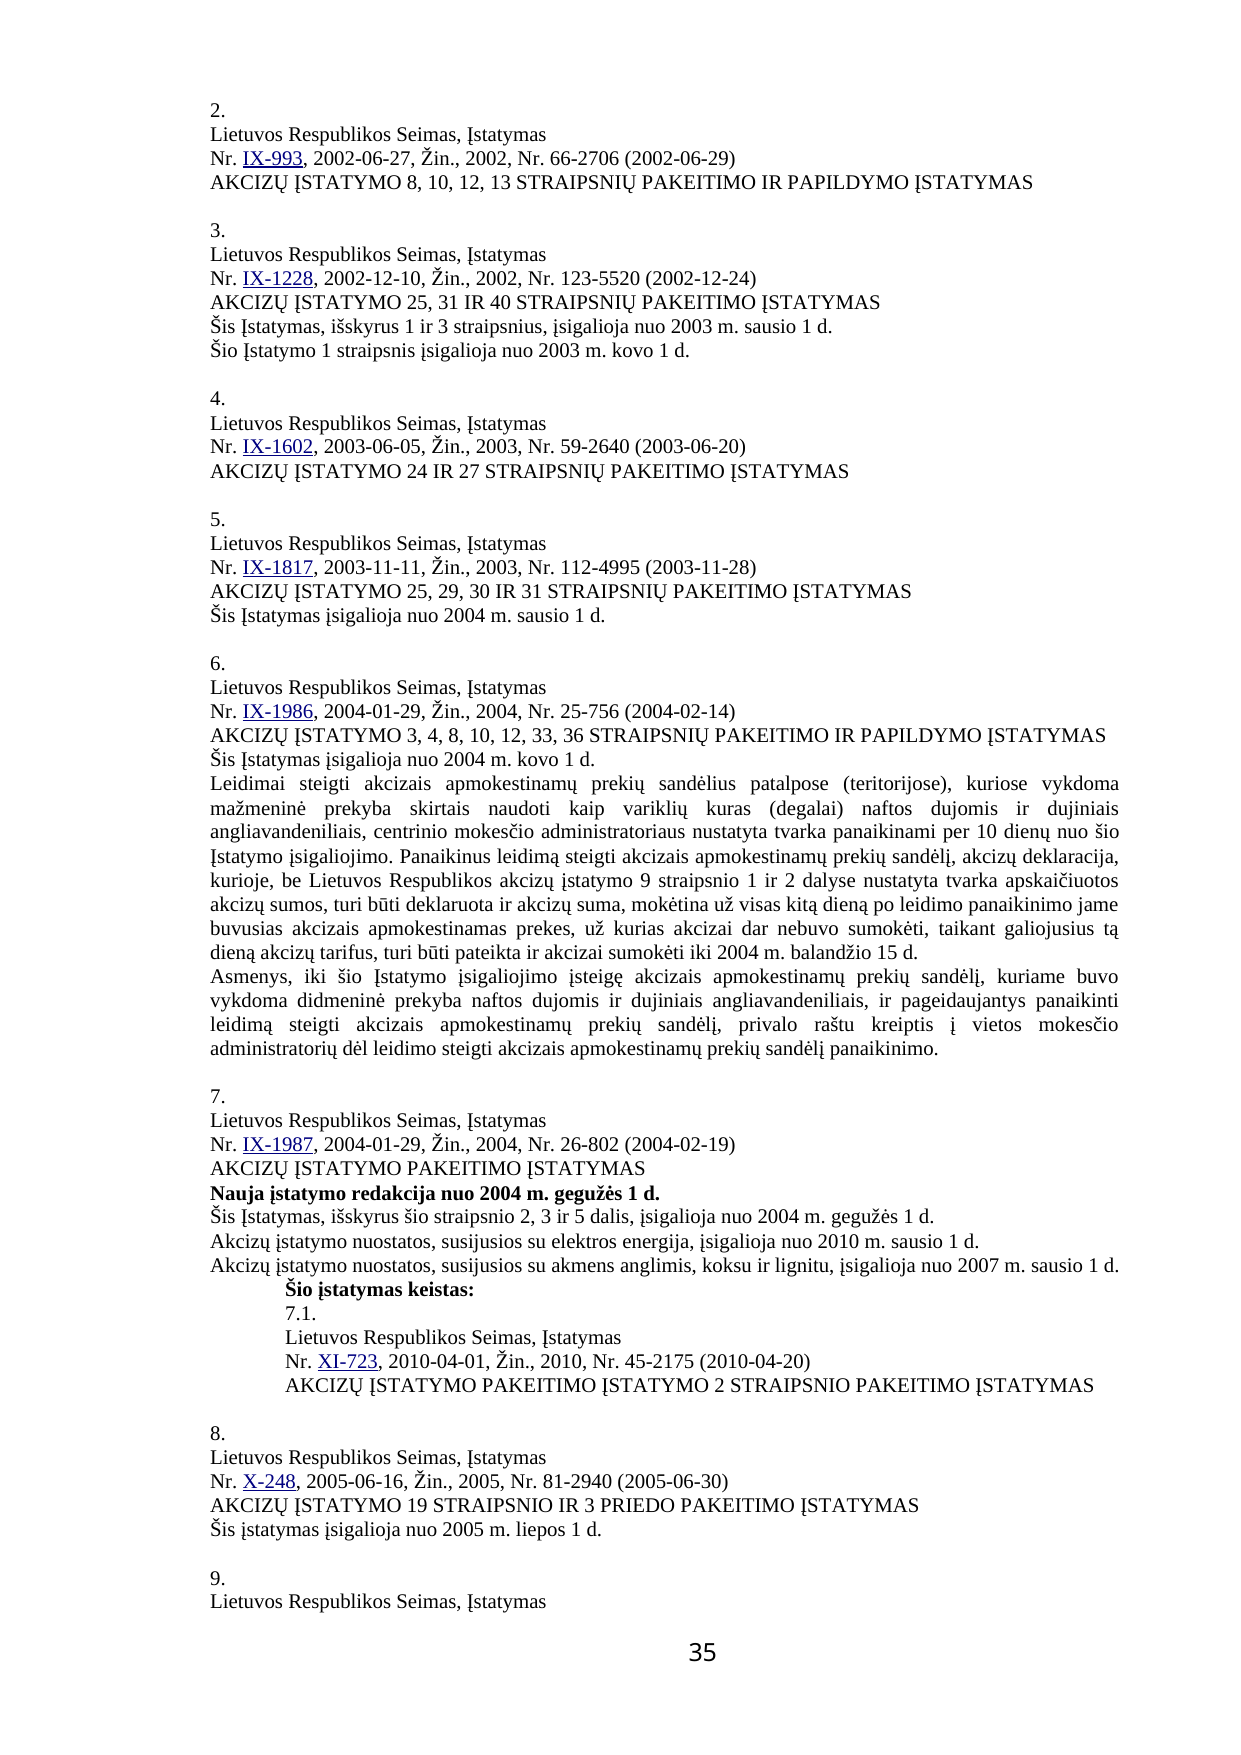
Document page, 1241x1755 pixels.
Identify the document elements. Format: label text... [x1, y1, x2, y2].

text Šis įstatymas įsigalioja nuo 2005 m. liepos 1 d. [210, 1517, 1120, 1541]
text 2. [210, 98, 1120, 122]
text AKCIZŲ ĮSTATYMO 25, 31 IR 40 STRAIPSNIŲ PAKEITIMO ĮSTATYMAS [210, 290, 1120, 314]
text Akcizų įstatymo nuostatos, susijusios su akmens anglimis, koksu ir lignitu, įsigalioja nuo 2007 m. sausio 1 d. [210, 1253, 1120, 1277]
text Šis Įstatymas įsigalioja nuo 2004 m. sausio 1 d. [210, 603, 1120, 627]
text AKCIZŲ ĮSTATYMO PAKEITIMO ĮSTATYMO 2 STRAIPSNIO PAKEITIMO ĮSTATYMAS [210, 1373, 1120, 1397]
text Šis Įstatymas, išskyrus 1 ir 3 straipsnius, įsigalioja nuo 2003 m. sausio 1 d. [210, 314, 1120, 338]
text Lietuvos Respublikos Seimas, Įstatymas [210, 1108, 1120, 1132]
text Lietuvos Respublikos Seimas, Įstatymas [210, 122, 1120, 146]
text Lietuvos Respublikos Seimas, Įstatymas [210, 242, 1120, 266]
text 8. [210, 1421, 1120, 1445]
text Nr. IX-1987, 2004-01-29, Žin., 2004, Nr. 26-802 (2004-02-19) [210, 1132, 1120, 1156]
text Nr. IX-1602, 2003-06-05, Žin., 2003, Nr. 59-2640 (2003-06-20) [210, 434, 1120, 458]
text 4. [210, 386, 1120, 410]
text 7. [210, 1084, 1120, 1108]
text 3. [210, 218, 1120, 242]
text Lietuvos Respublikos Seimas, Įstatymas [210, 410, 1120, 434]
text AKCIZŲ ĮSTATYMO PAKEITIMO ĮSTATYMAS [210, 1156, 1120, 1180]
text AKCIZŲ ĮSTATYMO 8, 10, 12, 13 STRAIPSNIŲ PAKEITIMO IR PAPILDYMO ĮSTATYMAS [210, 170, 1120, 194]
text Lietuvos Respublikos Seimas, Įstatymas [210, 1589, 1120, 1613]
text Akcizų įstatymo nuostatos, susijusios su elektros energija, įsigalioja nuo 2010 m. sausio 1 d. [210, 1228, 1120, 1253]
text Šio Įstatymo 1 straipsnis įsigalioja nuo 2003 m. kovo 1 d. [210, 338, 1120, 362]
text 5. [210, 507, 1120, 531]
text Nr. IX-993, 2002-06-27, Žin., 2002, Nr. 66-2706 (2002-06-29) [210, 146, 1120, 170]
text AKCIZŲ ĮSTATYMO 24 IR 27 STRAIPSNIŲ PAKEITIMO ĮSTATYMAS [210, 458, 1120, 483]
text 9. [210, 1565, 1120, 1589]
text Nr. IX-1817, 2003-11-11, Žin., 2003, Nr. 112-4995 (2003-11-28) [210, 555, 1120, 579]
text Nr. XI-723, 2010-04-01, Žin., 2010, Nr. 45-2175 (2010-04-20) [210, 1349, 1120, 1373]
text AKCIZŲ ĮSTATYMO 25, 29, 30 IR 31 STRAIPSNIŲ PAKEITIMO ĮSTATYMAS [210, 579, 1120, 603]
text Lietuvos Respublikos Seimas, Įstatymas [210, 1445, 1120, 1469]
text Leidimai steigti akcizais apmokestinamų prekių sandėlius patalpose (teritorijose), kuriose vykdoma mažmeninė prekyba skirtais naudoti kaip variklių kuras (degalai) naftos dujomis ir dujiniais angliavandeniliais, centrinio mokesčio administratoriaus nustatyta tvarka panaikinami per 10 dienų nuo šio Įstatymo įsigaliojimo. Panaikinus leidimą steigti akcizais apmokestinamų prekių sandėlį, akcizų deklaracija, kurioje, be Lietuvos Respublikos akcizų įstatymo 9 straipsnio 1 ir 2 dalyse nustatyta tvarka apskaičiuotos akcizų sumos, turi būti deklaruota ir akcizų suma, mokėtina už visas kitą dieną po leidimo panaikinimo jame buvusias akcizais apmokestinamas prekes, už kurias akcizai dar nebuvo sumokėti, taikant galiojusius tą dieną akcizų tarifus, turi būti pateikta ir akcizai sumokėti iki 2004 m. balandžio 15 d. [210, 771, 1120, 964]
text Lietuvos Respublikos Seimas, Įstatymas [210, 531, 1120, 555]
text Asmenys, iki šio Įstatymo įsigaliojimo įsteigę akcizais apmokestinamų prekių sandėlį, kuriame buvo vykdoma didmeninė prekyba naftos dujomis ir dujiniais angliavandeniliais, ir pageidaujantys panaikinti leidimą steigti akcizais apmokestinamų prekių sandėlį, privalo raštu kreiptis į vietos mokesčio administratorių dėl leidimo steigti akcizais apmokestinamų prekių sandėlį panaikinimo. [210, 964, 1120, 1060]
text Nauja įstatymo redakcija nuo 2004 m. gegužės 1 d. [210, 1180, 1120, 1204]
text AKCIZŲ ĮSTATYMO 19 STRAIPSNIO IR 3 PRIEDO PAKEITIMO ĮSTATYMAS [210, 1493, 1120, 1517]
text 7.1. [210, 1301, 1120, 1325]
text Lietuvos Respublikos Seimas, Įstatymas [210, 1325, 1120, 1349]
text Nr. X-248, 2005-06-16, Žin., 2005, Nr. 81-2940 (2005-06-30) [210, 1469, 1120, 1493]
text Šio įstatymas keistas: [210, 1277, 1120, 1301]
text Nr. IX-1986, 2004-01-29, Žin., 2004, Nr. 25-756 (2004-02-14) [210, 699, 1120, 723]
text 6. [210, 651, 1120, 675]
text AKCIZŲ ĮSTATYMO 3, 4, 8, 10, 12, 33, 36 STRAIPSNIŲ PAKEITIMO IR PAPILDYMO ĮSTATYMAS [210, 723, 1120, 747]
text Šis Įstatymas, išskyrus šio straipsnio 2, 3 ir 5 dalis, įsigalioja nuo 2004 m. gegužės 1 d. [210, 1204, 1120, 1228]
text Lietuvos Respublikos Seimas, Įstatymas [210, 675, 1120, 699]
text Nr. IX-1228, 2002-12-10, Žin., 2002, Nr. 123-5520 (2002-12-24) [210, 266, 1120, 290]
text Šis Įstatymas įsigalioja nuo 2004 m. kovo 1 d. [210, 747, 1120, 771]
